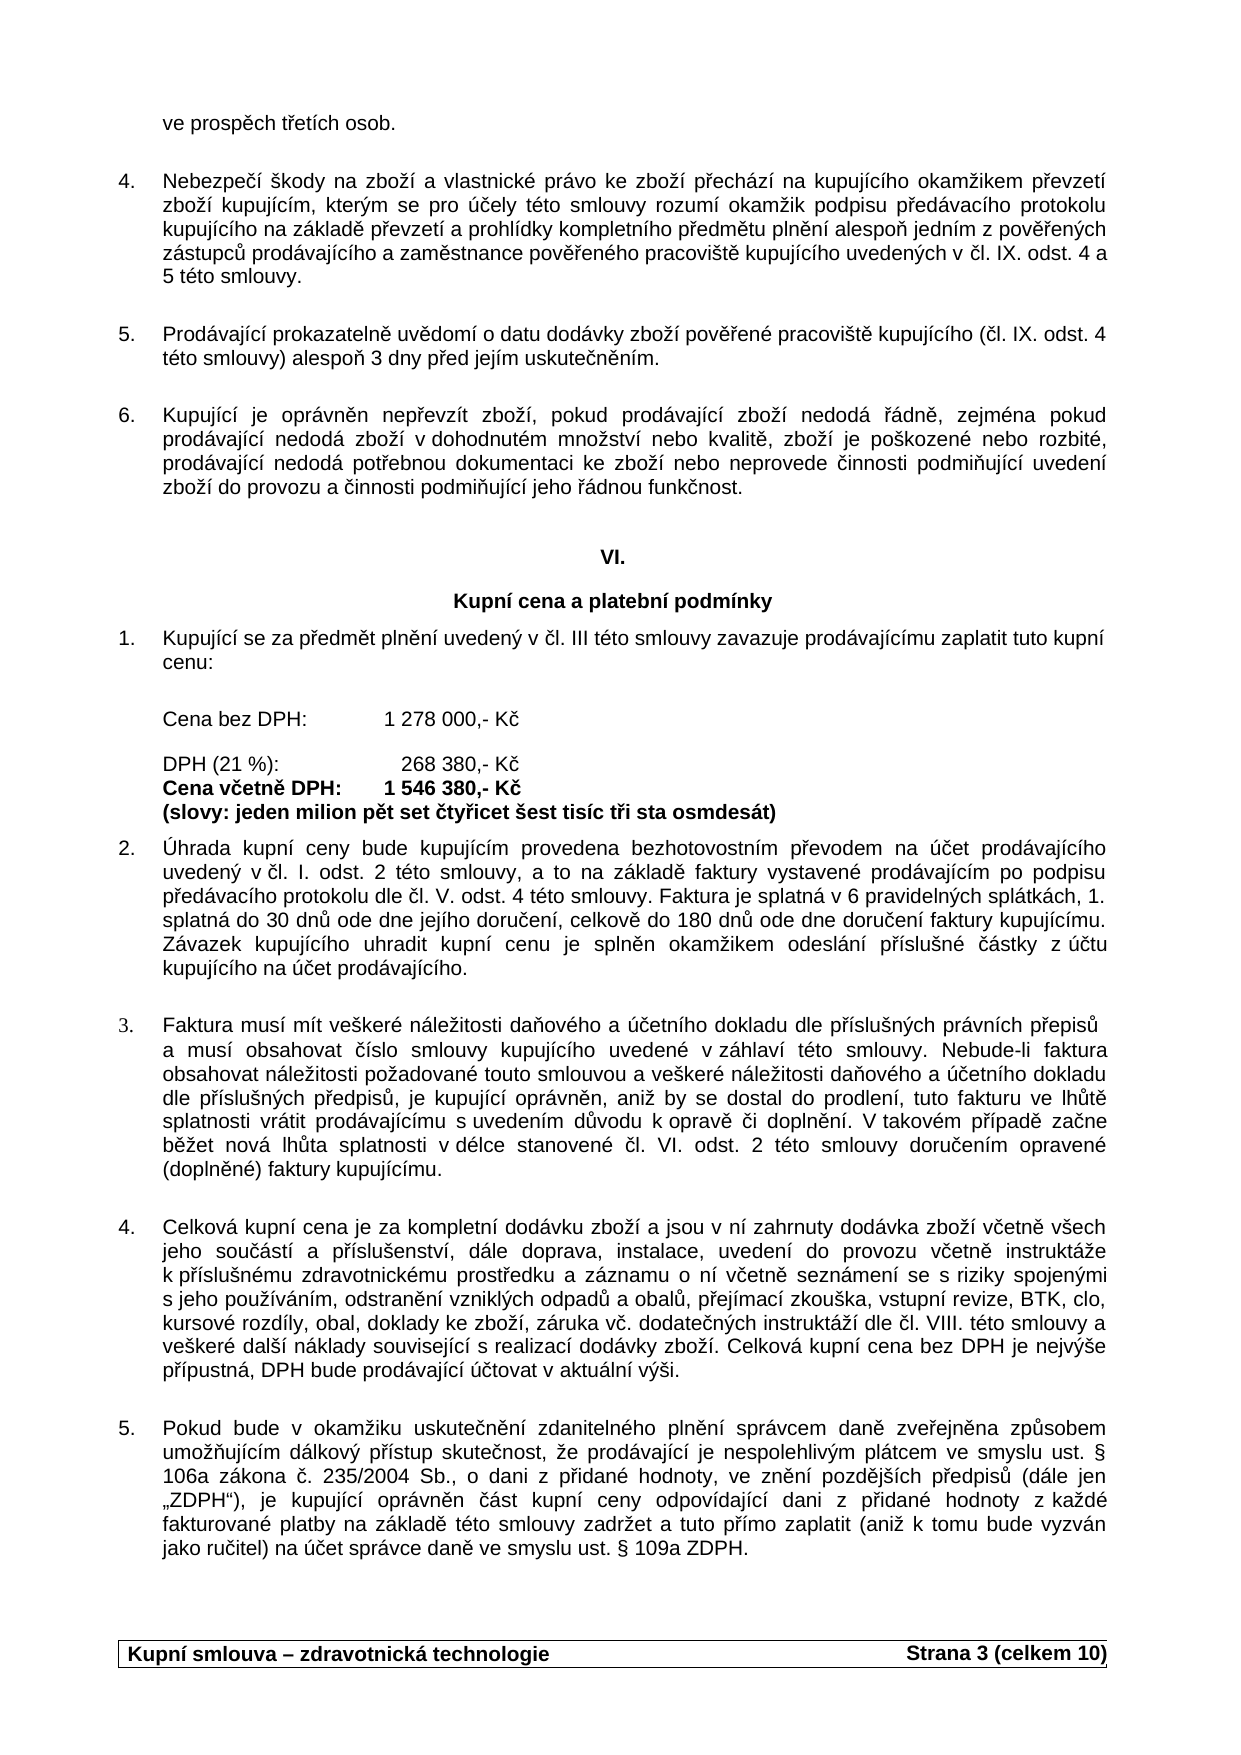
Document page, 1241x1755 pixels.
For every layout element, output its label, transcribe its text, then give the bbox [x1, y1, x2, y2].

list Kupující je oprávněn nepřevzít zboží, pokud prodávající zboží nedodá řádně, zejména pokud prodávající nedodá zboží v dohodnutém množství nebo kvalitě, zboží je poškozené nebo rozbité, prodávající nedodá potřebnou dokumentaci ke zboží nebo neprovede činnosti podmiňující uvedení zboží do provozu a činnosti podmiňující jeho řádnou funkčnost. [118, 403, 1107, 499]
list Celková kupní cena je za kompletní dodávku zboží a jsou v ní zahrnuty dodávka zboží včetně všech jeho součástí a příslušenství, dále doprava, instalace, uvedení do provozu včetně instruktáže k příslušnému zdravotnickému prostředku a záznamu o ní včetně seznámení se s riziky spojenými s jeho používáním, odstranění vzniklých odpadů a obalů, přejímací zkouška, vstupní revize, BTK, clo, kursové rozdíly, obal, doklady ke zboží, záruka vč. dodatečných instruktáží dle čl. VIII. této smlouvy a veškeré další náklady související s realizací dodávky zboží. Celková kupní cena bez DPH je nejvýše přípustná, DPH bude prodávající účtovat v aktuální výši. [118, 1214, 1107, 1382]
text Cena bez DPH: 1 278 000,- Kč [162, 707, 1107, 731]
list Nebezpečí škody na zboží a vlastnické právo ke zboží přechází na kupujícího okamžikem převzetí zboží kupujícím, kterým se pro účely této smlouvy rozumí okamžik podpisu předávacího protokolu kupujícího na základě převzetí a prohlídky kompletního předmětu plnění alespoň jedním z pověřených zástupců prodávajícího a zaměstnance pověřeného pracoviště kupujícího uvedených v čl. IX. odst. 4 a 5 této smlouvy. [118, 168, 1107, 288]
list Kupující se za předmět plnění uvedený v čl. III této smlouvy zavazuje prodávajícímu zaplatit tuto kupní cenu: [118, 626, 1107, 674]
subtitle Kupní cena a platební podmínky [118, 589, 1107, 613]
text VI. [118, 544, 1107, 568]
text DPH (21 %): 268 380,- Kč [162, 752, 1107, 776]
text (slovy: jeden milion pět set čtyřicet šest tisíc tři sta osmdesát) [162, 800, 1107, 824]
list Faktura musí mít veškeré náležitosti daňového a účetního dokladu dle příslušných právních přepisů a musí obsahovat číslo smlouvy kupujícího uvedené v záhlaví této smlouvy. Nebude-li faktura obsahovat náležitosti požadované touto smlouvou a veškeré náležitosti daňového a účetního dokladu dle příslušných předpisů, je kupující oprávněn, aniž by se dostal do prodlení, tuto fakturu ve lhůtě splatnosti vrátit prodávajícímu s uvedením důvodu k opravě či doplnění. V takovém případě začne běžet nová lhůta splatnosti v délce stanovené čl. VI. odst. 2 této smlouvy doručením opravené (doplněné) faktury kupujícímu. [118, 1013, 1107, 1181]
text Cena včetně DPH: 1 546 380,- Kč [162, 776, 1107, 800]
list ve prospěch třetích osob. [118, 111, 1107, 135]
list Úhrada kupní ceny bude kupujícím provedena bezhotovostním převodem na účet prodávajícího uvedený v čl. I. odst. 2 této smlouvy, a to na základě faktury vystavené prodávajícím po podpisu předávacího protokolu dle čl. V. odst. 4 této smlouvy. Faktura je splatná v 6 pravidelných splátkách, 1. splatná do 30 dnů ode dne jejího doručení, celkově do 180 dnů ode dne doručení faktury kupujícímu. Závazek kupujícího uhradit kupní cenu je splněn okamžikem odeslání příslušné částky z účtu kupujícího na účet prodávajícího. [118, 836, 1107, 980]
list Pokud bude v okamžiku uskutečnění zdanitelného plnění správcem daně zveřejněna způsobem umožňujícím dálkový přístup skutečnost, že prodávající je nespolehlivým plátcem ve smyslu ust. § 106a zákona č. 235/2004 Sb., o dani z přidané hodnoty, ve znění pozdějších předpisů (dále jen „ZDPH“), je kupující oprávněn část kupní ceny odpovídající dani z přidané hodnoty z každé fakturované platby na základě této smlouvy zadržet a tuto přímo zaplatit (aniž k tomu bude vyzván jako ručitel) na účet správce daně ve smyslu ust. § 109a ZDPH. [118, 1416, 1107, 1559]
list Prodávající prokazatelně uvědomí o datu dodávky zboží pověřené pracoviště kupujícího (čl. IX. odst. 4 této smlouvy) alespoň 3 dny před jejím uskutečněním. [118, 322, 1107, 369]
